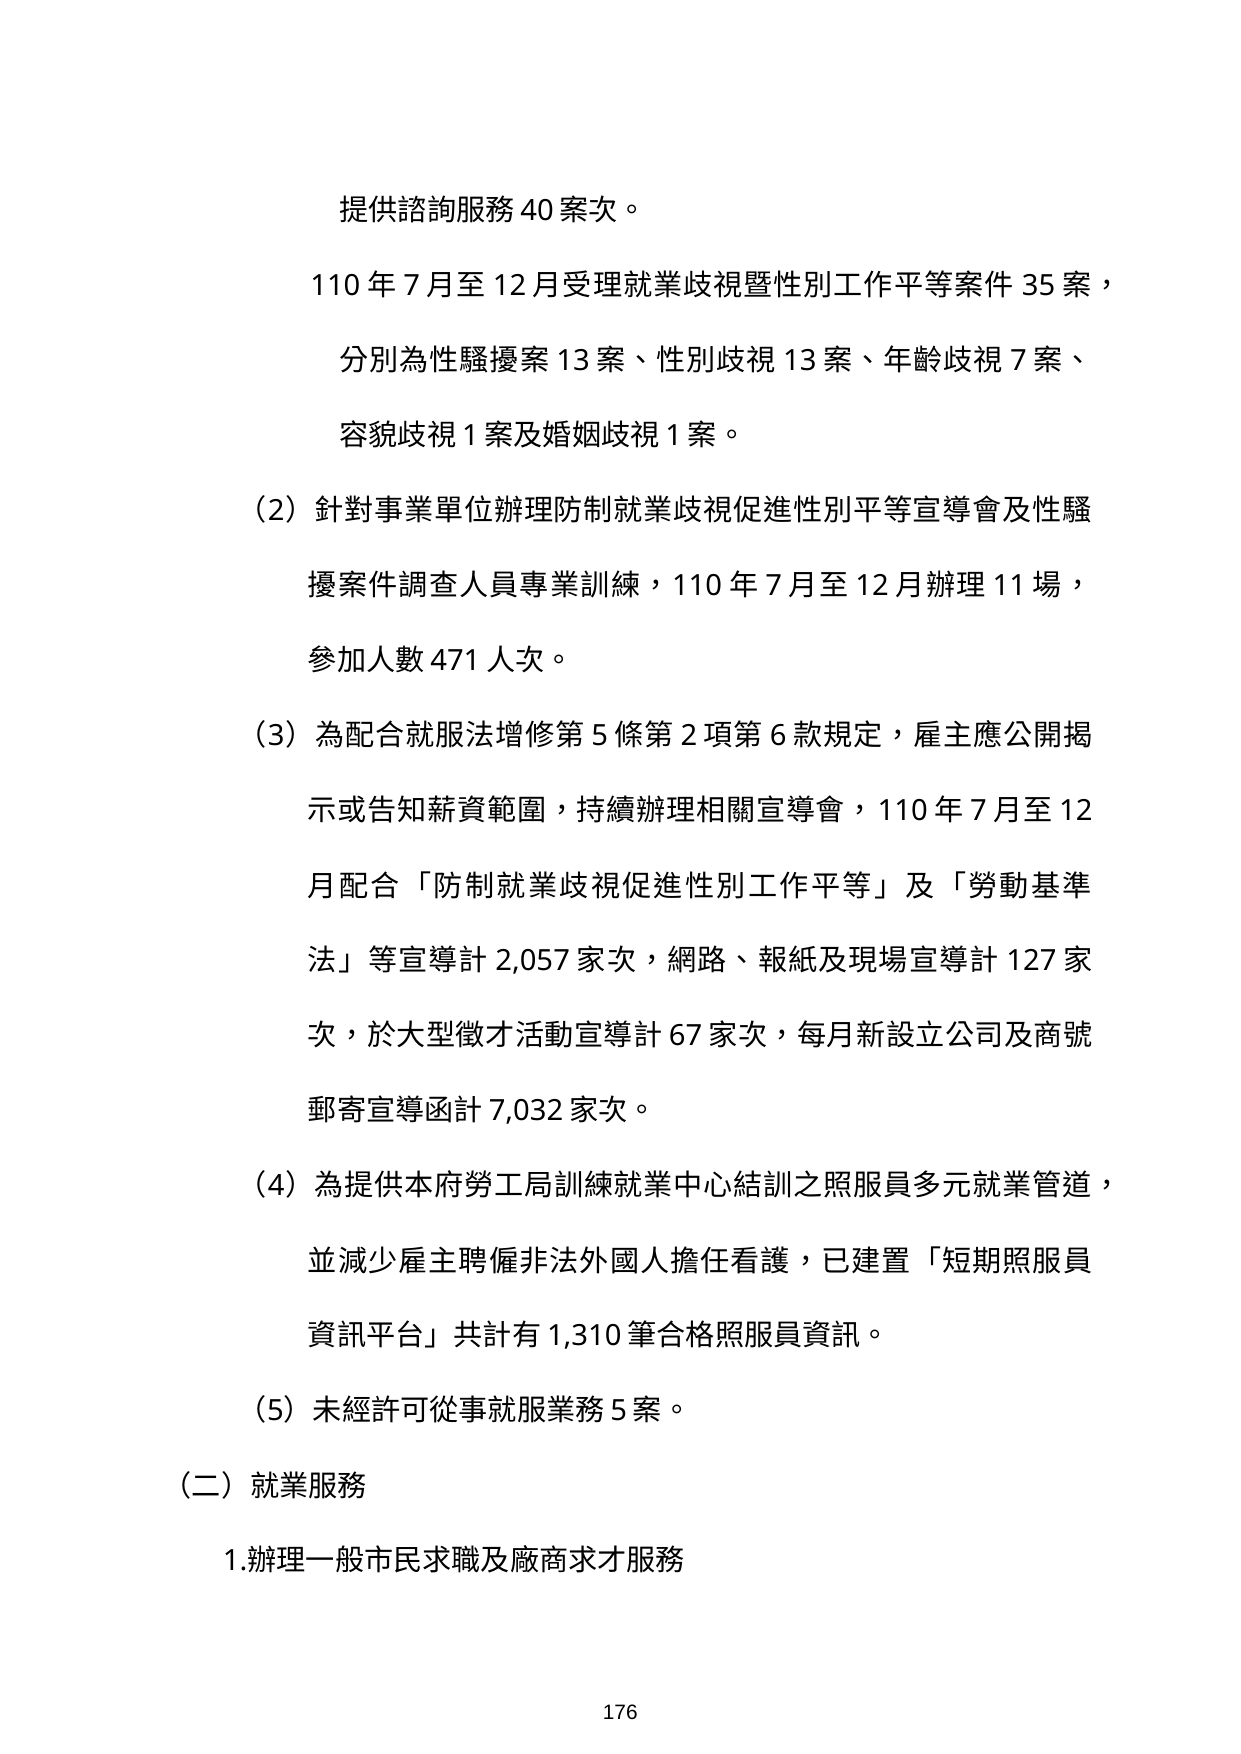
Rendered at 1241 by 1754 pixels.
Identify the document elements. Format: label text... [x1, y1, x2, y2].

text （4）為提供本府勞工局訓練就業中心結訓之照服員多元就業管道，並減少雇主聘僱非法外國人擔任看護，已建置「短期照服員資訊平台」共計有1,310筆合格照服員資訊。 [238, 1139, 1092, 1364]
text 110年7月至12月受理就業歧視暨性別工作平等案件35案，分別為性騷擾案13案、性別歧視13案、年齡歧視7案、容貌歧視1案及婚姻歧視1案。 [310, 239, 1092, 464]
text 提供諮詢服務40案次。 [310, 164, 1092, 239]
text 1.辦理一般市民求職及廠商求才服務 [223, 1514, 1092, 1589]
text （3）為配合就服法增修第5條第2項第6款規定，雇主應公開揭示或告知薪資範圍，持續辦理相關宣導會，110年7月至12月配合「防制就業歧視促進性別工作平等」及「勞動基準法」等宣導計2,057家次，網路、報紙及現場宣導計127家次，於大型徵才活動宣導計67家次，每月新設立公司及商號郵寄宣導函計7,032家次。 [238, 689, 1092, 1139]
text （二）就業服務 [162, 1439, 1092, 1514]
text （2）針對事業單位辦理防制就業歧視促進性別平等宣導會及性騷擾案件調查人員專業訓練，110年7月至12月辦理11場，參加人數471人次。 [238, 464, 1092, 689]
text （5）未經許可從事就服業務5案。 [238, 1364, 1092, 1439]
